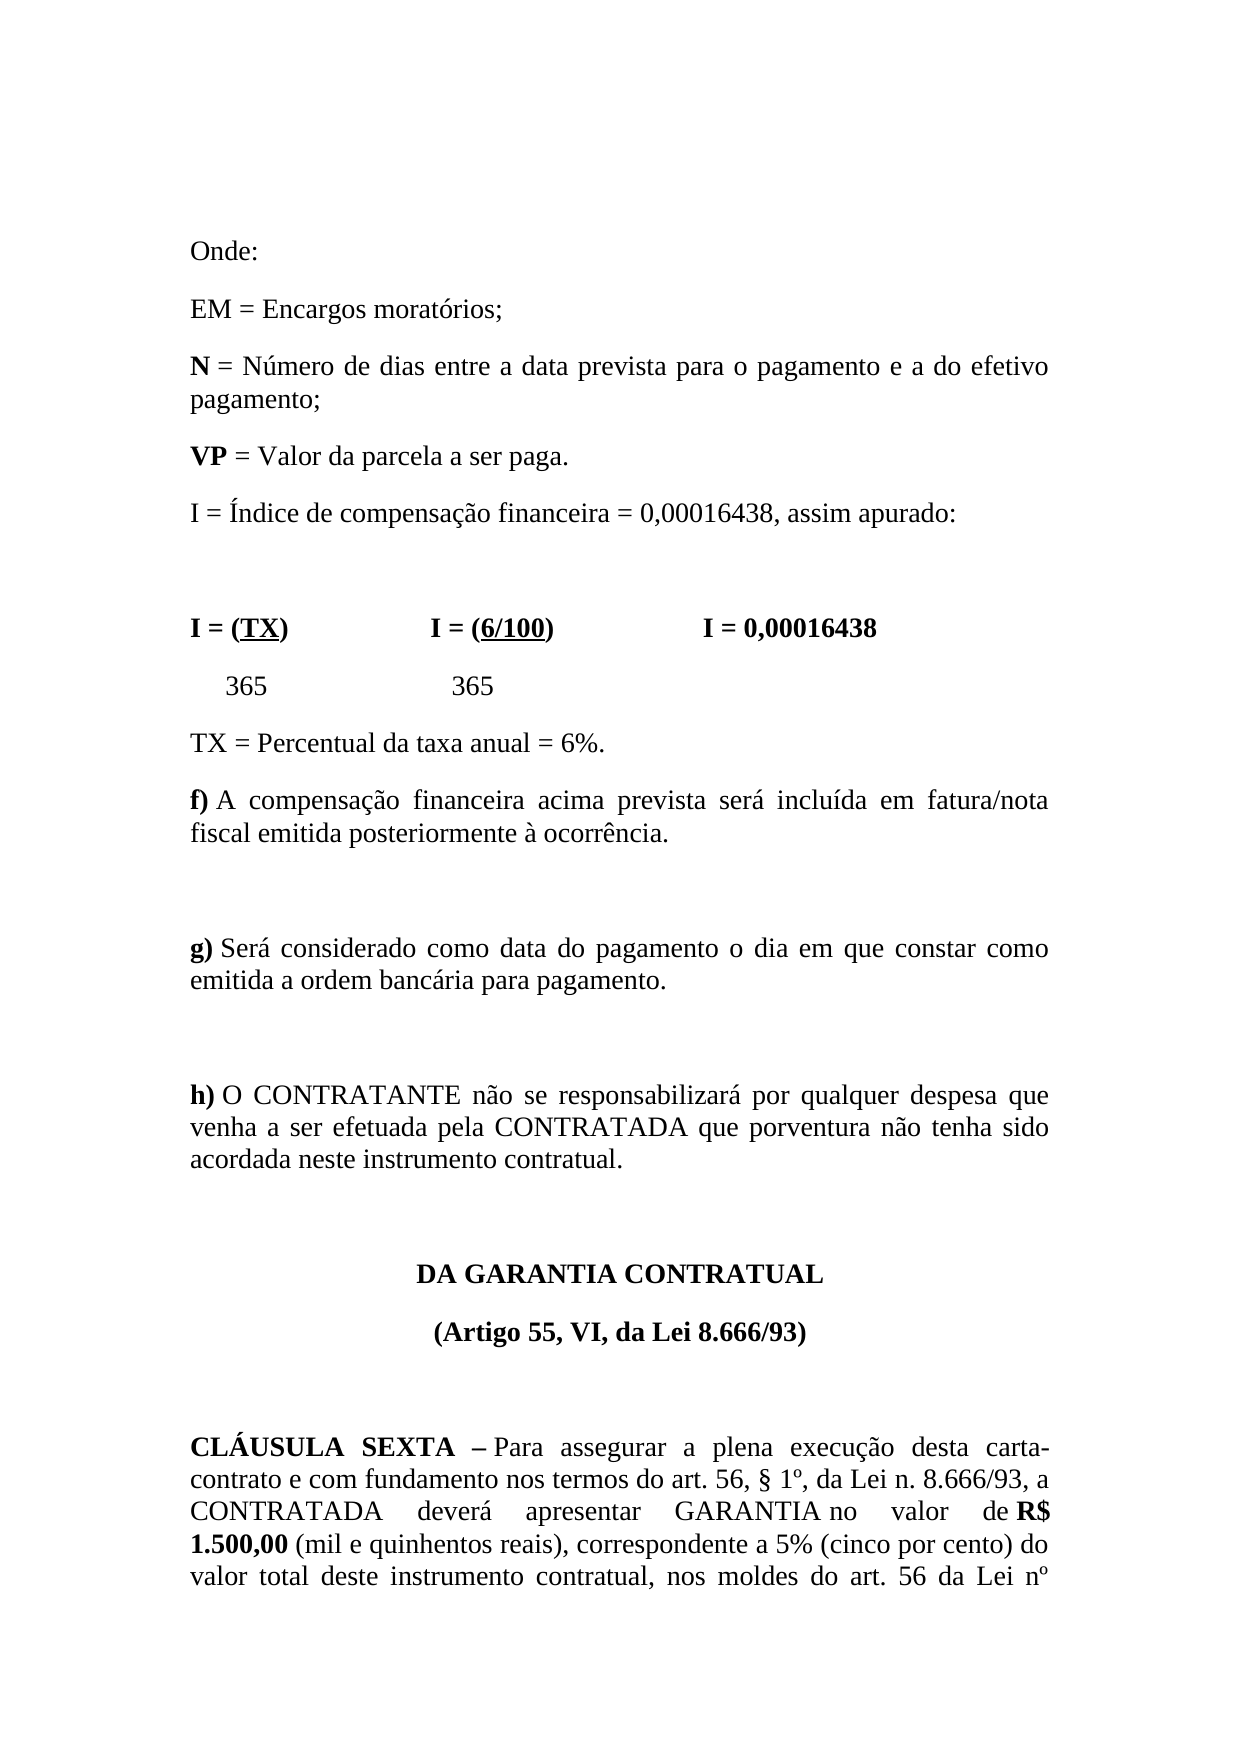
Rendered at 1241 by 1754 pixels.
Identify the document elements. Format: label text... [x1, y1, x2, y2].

text g) Será considerado como data do pagamento o dia em que constar como emitida a ordem bancária para pagamento. [190, 931, 1051, 995]
text TX = Percentual da taxa anual = 6%. [190, 726, 1051, 758]
text (Artigo 55, VI, da Lei 8.666/93) [190, 1315, 1051, 1347]
text CLÁUSULA SEXTA – Para assegurar a plena execução desta carta-contrato e com fundamento nos termos do art. 56, § 1º, da Lei n. 8.666/93, a CONTRATADA deverá apresentar GARANTIA no valor de R$ 1.500,00 (mil e quinhentos reais), correspondente a 5% (cinco por cento) do valor total deste instrumento contratual, nos moldes do art. 56 da Lei nº [190, 1429, 1051, 1592]
text N = Número de dias entre a data prevista para o pagamento e a do efetivo pagamento; [190, 349, 1051, 414]
text h) O CONTRATANTE não se responsabilizará por qualquer despesa que venha a ser efetuada pela CONTRATADA que porventura não tenha sido acordada neste instrumento contratual. [190, 1078, 1051, 1175]
text 365 365 [190, 669, 1051, 701]
text I = Índice de compensação financeira = 0,00016438, assim apurado: [190, 496, 1051, 529]
text Onde: [190, 234, 1051, 267]
text f) A compensação financeira acima prevista será incluída em fatura/nota fiscal emitida posteriormente à ocorrência. [190, 783, 1051, 848]
text I = (TX) I = (6/100) I = 0,00016438 [190, 611, 1051, 644]
text VP = Valor da parcela a ser paga. [190, 439, 1051, 471]
text EM = Encargos moratórios; [190, 292, 1051, 324]
text DA GARANTIA CONTRATUAL [190, 1257, 1051, 1290]
